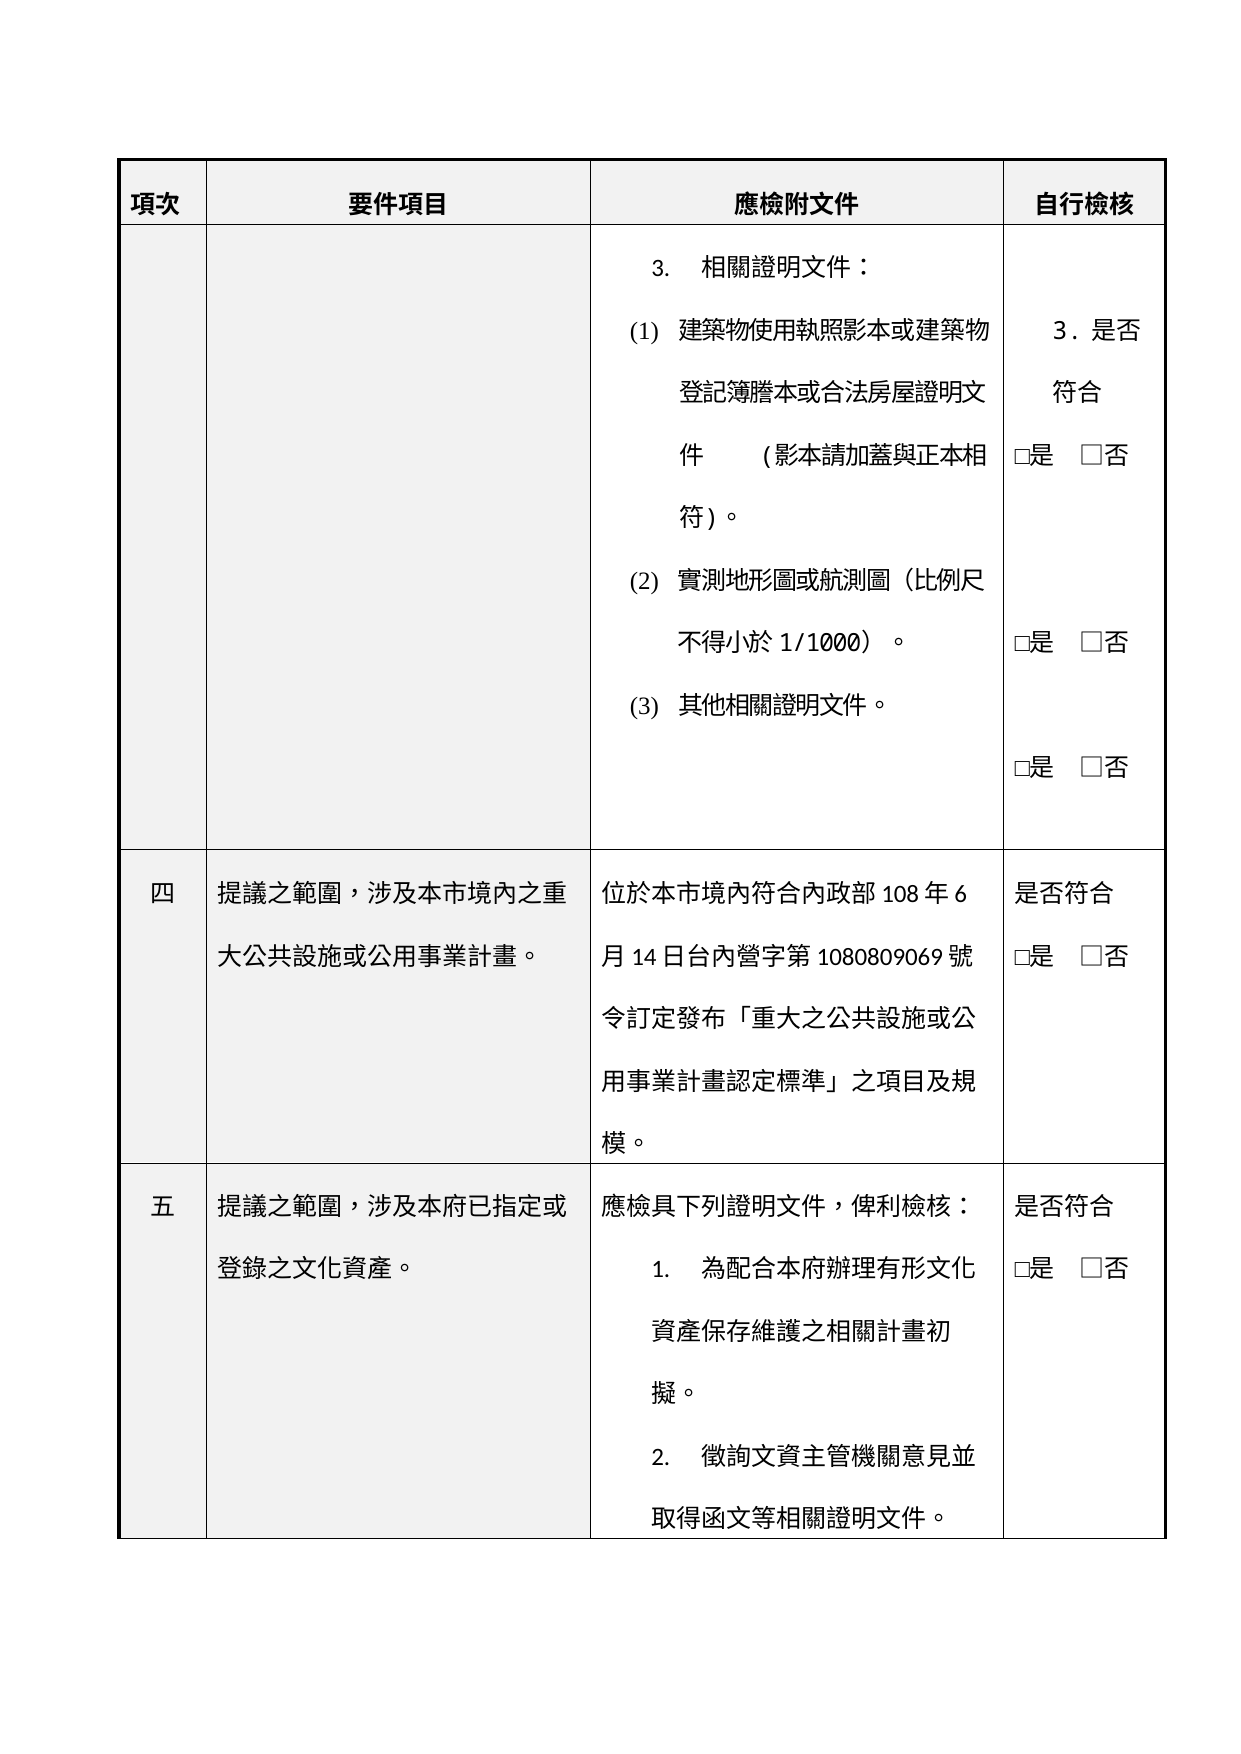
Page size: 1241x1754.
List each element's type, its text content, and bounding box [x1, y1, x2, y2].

table_cell 提議之範圍，涉及本府已指定或登錄之文化資產。 [207, 1164, 590, 1538]
table_cell [207, 225, 590, 849]
table_cell [121, 225, 206, 849]
table_cell 是否符合 □是 □否 [1004, 850, 1164, 1162]
table_cell 應檢具下列證明文件，俾利檢核： 為配合本府辦理有形文化資產保存維護之相關計畫初擬。 徵詢文資主管機關意見並取得函文等相關證明文件。 [591, 1164, 1003, 1538]
table_cell 四 [121, 850, 206, 1162]
table_cell 是否符合 □是 □否 [1004, 1164, 1164, 1538]
table_header 自行檢核 [1004, 161, 1164, 224]
table_cell 位於本市境內符合內政部108年6月14日台內營字第1080809069號令訂定發布「重大之公共設施或公用事業計畫認定標準」之項目及規模。 [591, 850, 1003, 1162]
table_header 項次 [121, 161, 206, 224]
table_header 要件項目 [207, 161, 590, 224]
table_cell 是否符合 □是 □否 □是 □否 是否符合 □是 □否 □是 □否 □是 □否 □是 □否 是否符合 □是 □否 □是 □否 □是 □否 [1004, 225, 1164, 849]
table_header 應檢附文件 [591, 161, 1003, 224]
table_cell 無電梯設備之四層樓以上合法建築物檢討應檢具下列證明文件，以證明其面積： 依使用執照或建築物登記簿謄本或合法房屋證明所載樓層數及樓地板面積為準。 應檢具建築師、相關專業技師簽證文件。 合法建築物現有停車位數量未達法定停車位檢討應檢具下列證明文件，以證明其面積： 現有停車位數量係以使用執照(含竣工圖說)記載為準。 法定停車位係以原有建築物依現行建築技術規則檢討後所需之法定停車位數量。 輔以實測地形圖或航測圖檢核。 應檢具建築師、相關專業技師簽證文件。 相關證明文件： 建築物使用執照影本或建築物登記簿謄本或合法房屋證明文件 (影本請加蓋與正本相符)。 實測地形圖或航測圖（比例尺不得小於1/1000）。 其他相關證明文件。 [591, 225, 1003, 849]
table_cell 提議之範圍，涉及本市境內之重大公共設施或公用事業計畫。 [207, 850, 590, 1162]
table_cell 五 [121, 1164, 206, 1538]
